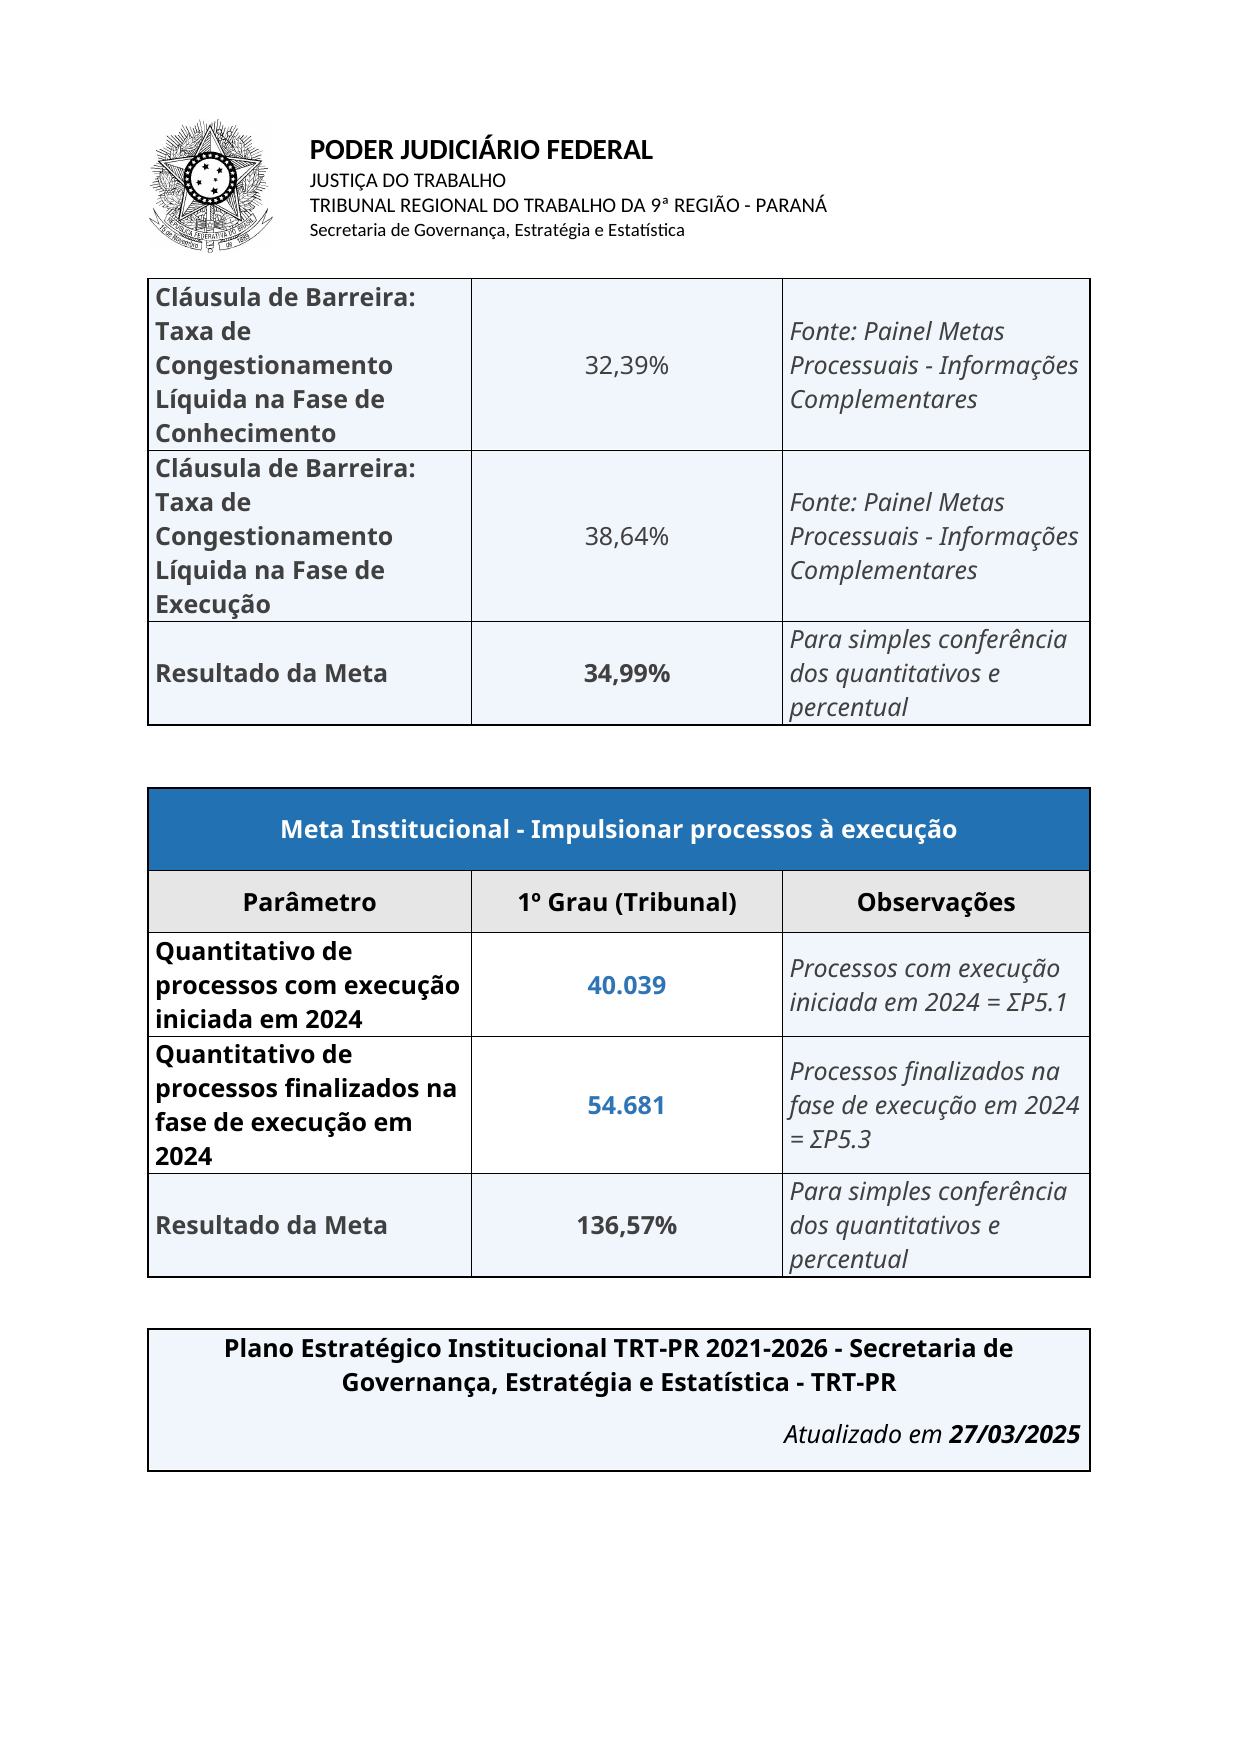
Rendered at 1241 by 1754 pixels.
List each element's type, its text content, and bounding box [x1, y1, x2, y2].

table_cell 32,39% [472, 279, 782, 449]
table_cell Para simples conferência dos quantitativos e percentual [783, 622, 1089, 724]
table_cell Resultado da Meta [149, 622, 471, 724]
table_cell [681, 1278, 782, 1328]
table_cell Para simples conferência dos quantitativos e percentual [783, 1174, 1089, 1276]
table_cell Meta Institucional - Impulsionar processos à execução [149, 789, 1089, 870]
table_cell [782, 726, 1090, 787]
table_cell [575, 1278, 681, 1328]
table_cell Cláusula de Barreira: Taxa de Congestionamento Líquida na Fase de Execução [149, 451, 471, 621]
table_cell 40.039 [472, 933, 782, 1036]
table_cell [681, 726, 782, 787]
table_cell 136,57% [472, 1174, 782, 1276]
table_cell Atualizado em 27/03/2025 [149, 1399, 1089, 1469]
table_cell 1º Grau (Tribunal) [472, 871, 782, 932]
table_cell Plano Estratégico Institucional TRT-PR 2021-2026 - Secretaria de Governança, Estratégia e Estatística - TRT-PR [149, 1330, 1089, 1399]
table_cell Fonte: Painel Metas Processuais - Informações Complementares [783, 279, 1089, 449]
table_cell [148, 726, 472, 787]
table_cell Quantitativo de processos finalizados na fase de execução em 2024 [149, 1037, 471, 1173]
table_cell Processos finalizados na fase de execução em 2024 = ΣP5.3 [783, 1037, 1089, 1173]
table_cell Fonte: Painel Metas Processuais - Informações Complementares [783, 451, 1089, 621]
table_cell Resultado da Meta [149, 1174, 471, 1276]
table_cell Quantitativo de processos com execução iniciada em 2024 [149, 933, 471, 1036]
table_cell [575, 726, 681, 787]
table_cell 38,64% [472, 451, 782, 621]
table_cell [782, 1278, 1090, 1328]
table_cell Processos com execução iniciada em 2024 = ΣP5.1 [783, 933, 1089, 1036]
table_cell Observações [783, 871, 1089, 932]
table_cell [472, 1278, 575, 1328]
table_cell 54.681 [472, 1037, 782, 1173]
table_cell 34,99% [472, 622, 782, 724]
table_cell Cláusula de Barreira: Taxa de Congestionamento Líquida na Fase de Conhecimento [149, 279, 471, 449]
table_cell [148, 1278, 472, 1328]
table_cell [472, 726, 575, 787]
table_cell Parâmetro [149, 871, 471, 932]
